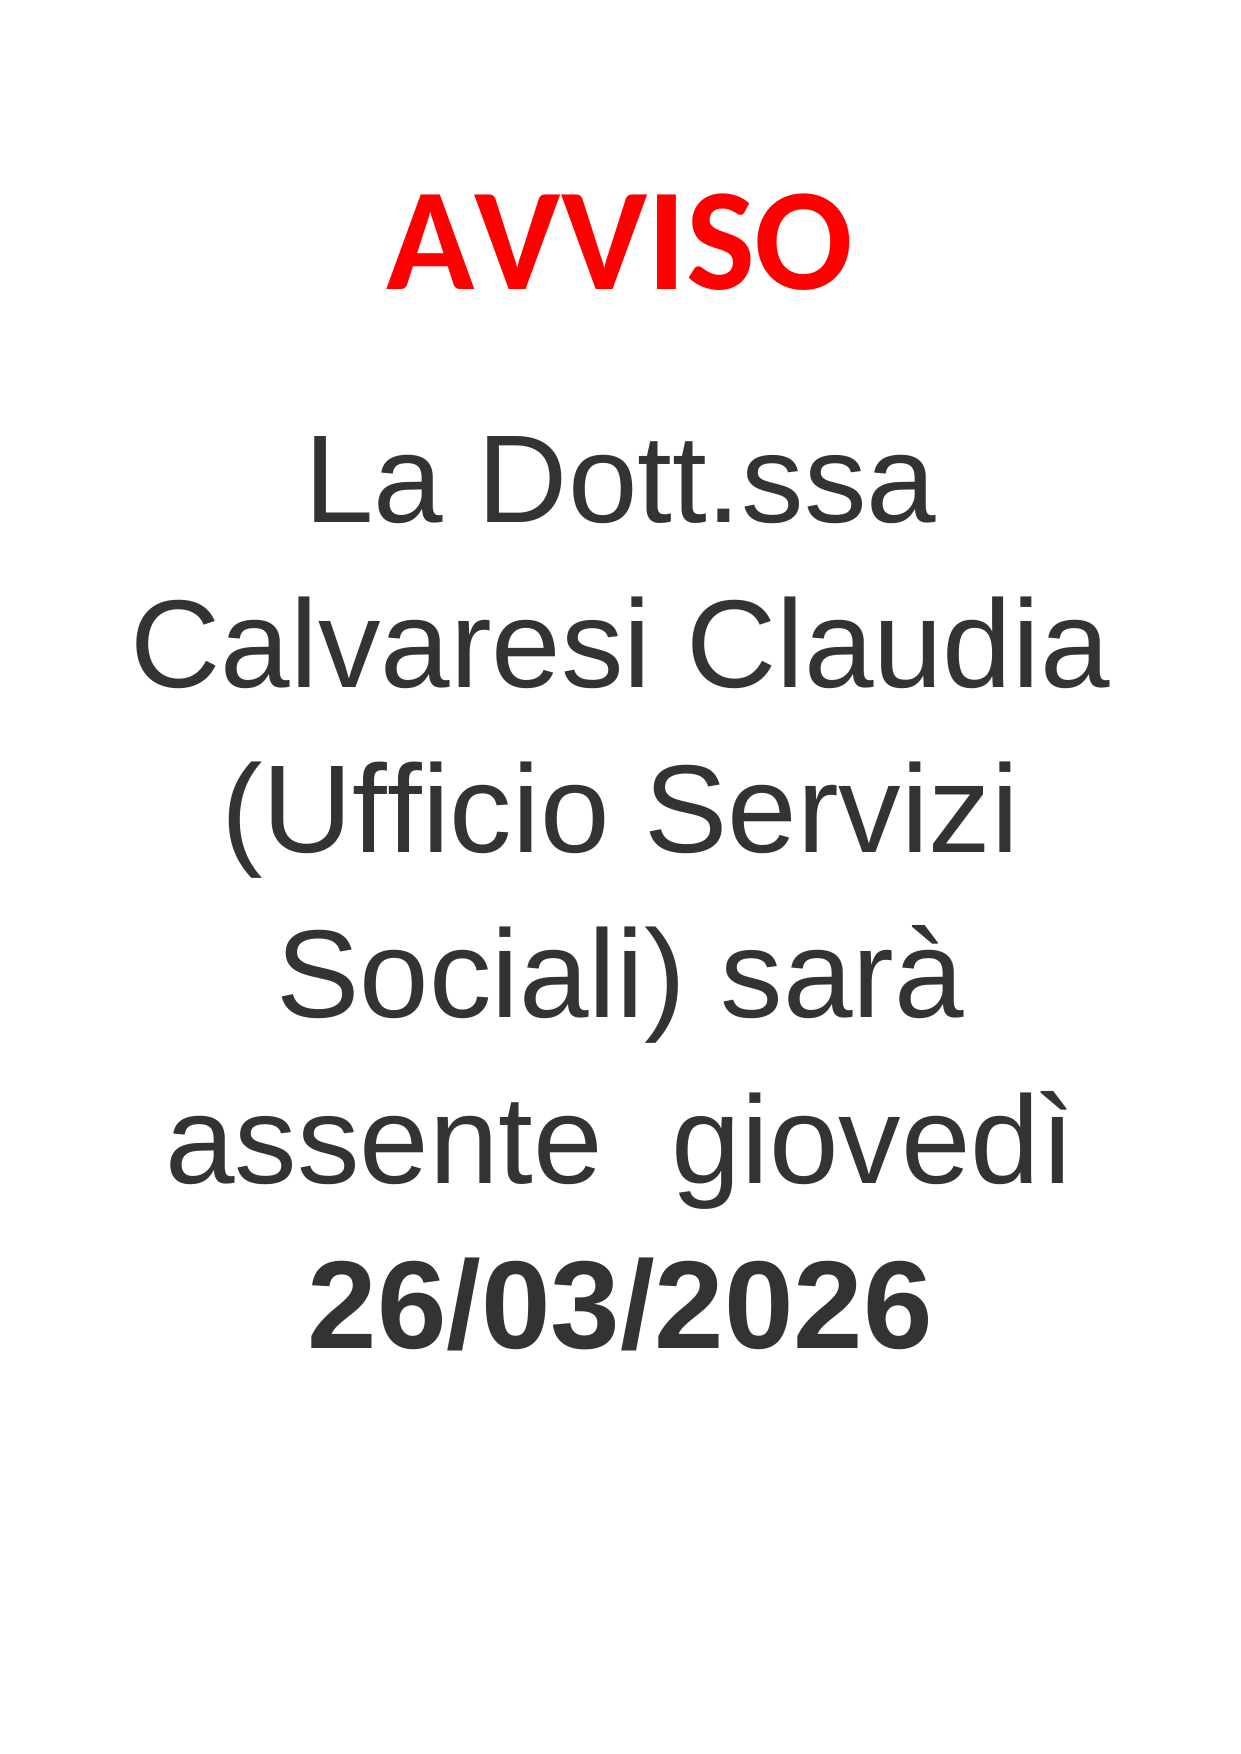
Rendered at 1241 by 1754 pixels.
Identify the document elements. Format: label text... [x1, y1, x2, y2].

text AVVISO [118, 148, 1122, 326]
text La Dott.ssa Calvaresi Claudia (Ufficio Servizi Sociali) sarà assente giovedì 26/03/2026 [118, 405, 1122, 1375]
